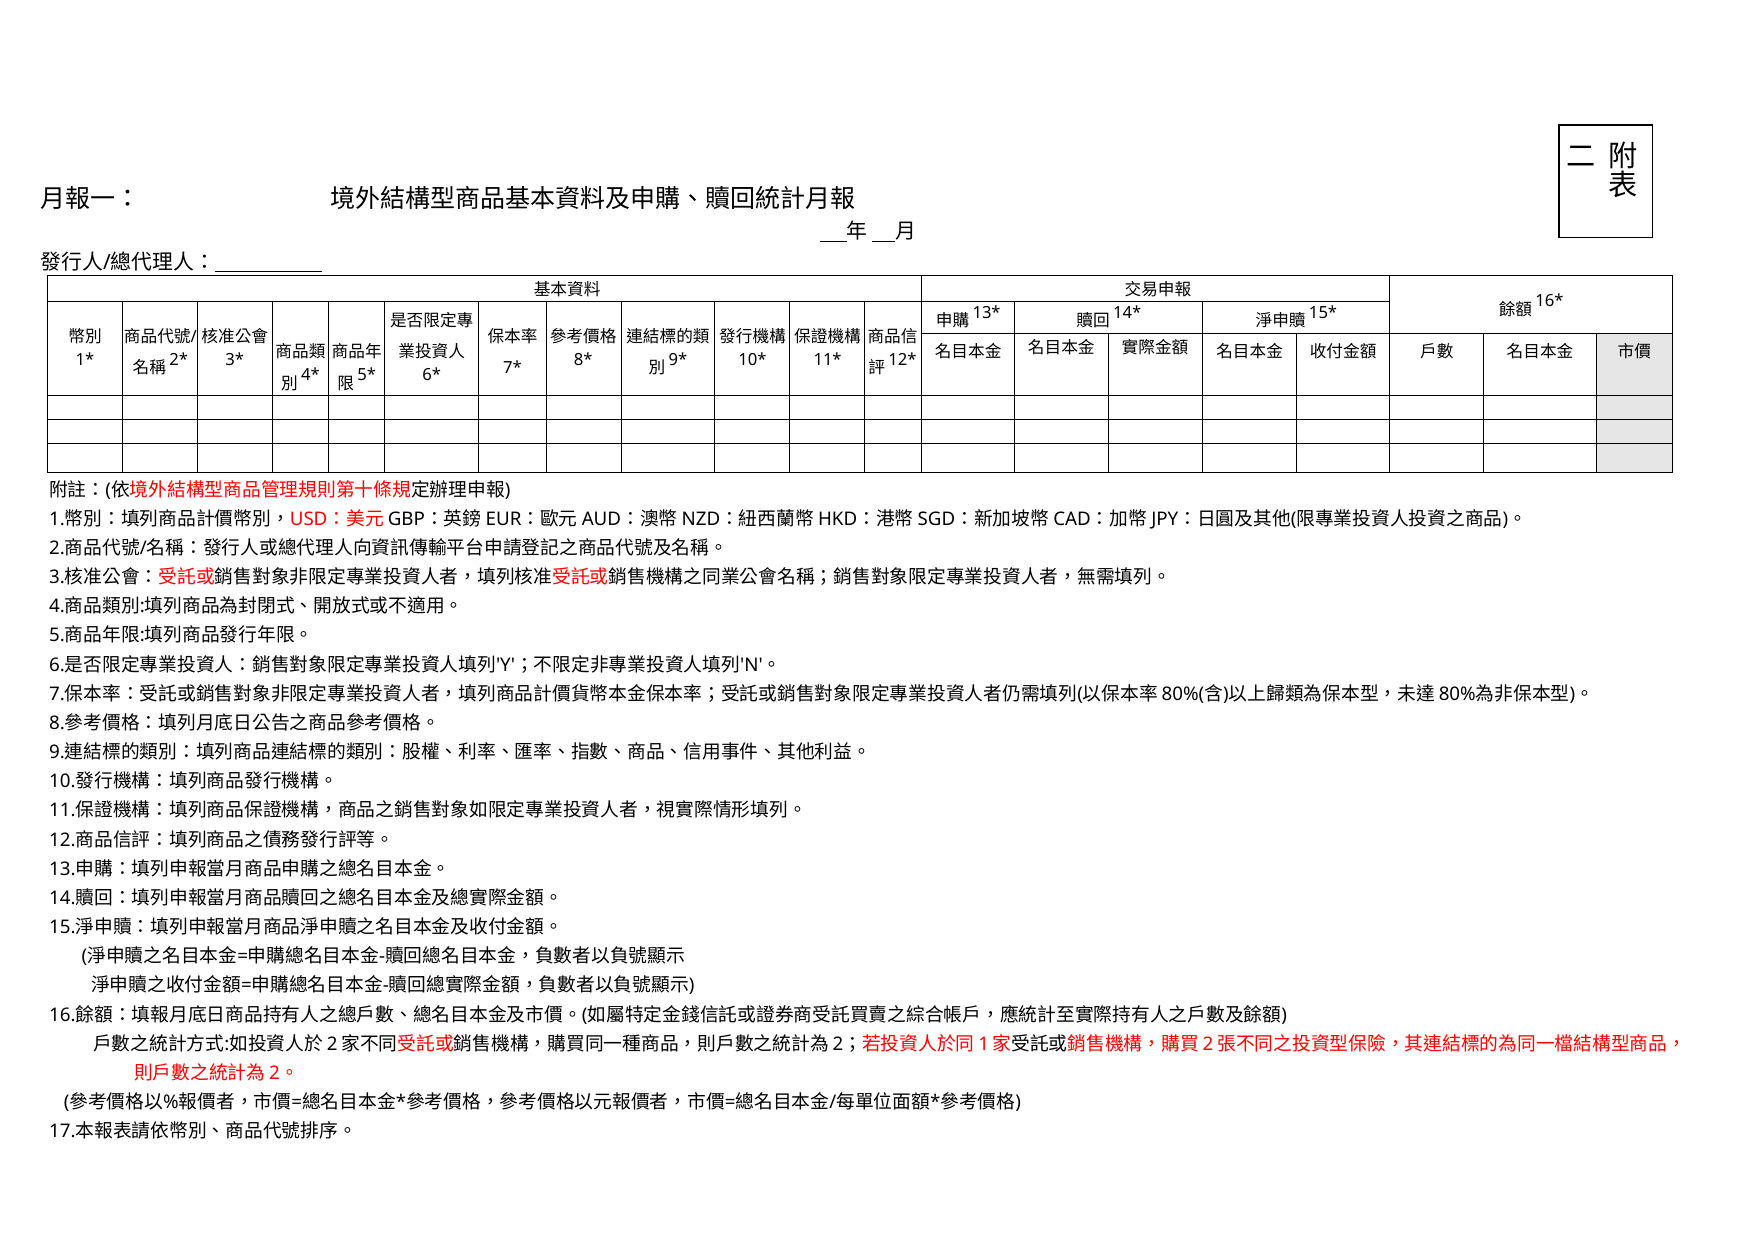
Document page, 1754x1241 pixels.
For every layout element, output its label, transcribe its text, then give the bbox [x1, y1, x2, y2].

text 12.商品信評：填列商品之債務發行評等。 [49, 823, 1695, 852]
table_cell 戶數 [1390, 334, 1483, 395]
table_cell [1597, 420, 1672, 443]
table_cell [715, 396, 789, 419]
text 月報一： 境外結構型商品基本資料及申購、贖回統計月報 [40, 178, 1558, 215]
text 淨申贖之收付金額=申購總名目本金-贖回總實際金額，負數者以負號顯示) [81, 968, 1695, 998]
text 11.保證機構：填列商品保證機構，商品之銷售對象如限定專業投資人者，視實際情形填列。 [49, 793, 1695, 823]
table_cell [622, 396, 714, 419]
table_cell [1109, 396, 1202, 419]
text 7.保本率：受託或銷售對象非限定專業投資人者，填列商品計價貨幣本金保本率；受託或銷售對象限定專業投資人者仍需填列(以保本率80%(含)以上歸類為保本型，未達80%為非保本型)。 [49, 677, 1695, 706]
table_cell [1297, 396, 1389, 419]
table_cell 名目本金 [922, 334, 1014, 395]
text 9.連結標的類別：填列商品連結標的類別：股權、利率、匯率、指數、商品、信用事件、其他利益。 [49, 735, 1695, 764]
table_cell [479, 420, 546, 443]
table_cell [385, 444, 478, 472]
table_cell [385, 396, 478, 419]
table_cell [329, 396, 384, 419]
table_cell [547, 444, 621, 472]
table_cell [865, 444, 921, 472]
text 10.發行機構：填列商品發行機構。 [49, 764, 1695, 793]
table_cell [48, 396, 122, 419]
text 2.商品代號/名稱：發行人或總代理人向資訊傳輸平台申請登記之商品代號及名稱。 [49, 531, 1695, 560]
table_cell 實際金額 [1109, 334, 1202, 395]
table_cell [48, 420, 122, 443]
table_cell [622, 420, 714, 443]
table_cell 連結標的類別9* [622, 302, 714, 395]
table_cell [865, 396, 921, 419]
table_cell [48, 444, 122, 472]
table_header 餘額16* [1390, 276, 1672, 333]
table_cell [123, 444, 197, 472]
table_cell 名目本金 [1484, 334, 1596, 395]
table_header 交易申報 [922, 276, 1389, 301]
text [1560, 126, 1652, 237]
table_cell [1297, 420, 1389, 443]
table_cell [1109, 444, 1202, 472]
table_cell 是否限定專業投資人6* [385, 302, 478, 395]
text 戶數之統計方式:如投資人於2家不同受託或銷售機構，購買同一種商品，則戶數之統計為2；若投資人於同1家受託或銷售機構，購買2張不同之投資型保險，其連結標的為同一檔結構型商品，則戶數之統計為2。 [49, 1027, 1695, 1085]
table_cell [790, 396, 864, 419]
text 附註：(依境外結構型商品管理規則第十條規定辦理申報) [49, 473, 1695, 502]
table_cell [922, 444, 1014, 472]
table_cell [329, 420, 384, 443]
table_cell [1484, 396, 1596, 419]
table_cell 名目本金 [1015, 334, 1108, 395]
table_cell [198, 420, 272, 443]
text 3.核准公會：受託或銷售對象非限定專業投資人者，填列核准受託或銷售機構之同業公會名稱；銷售對象限定專業投資人者，無需填列。 [49, 560, 1695, 589]
table_cell [1109, 420, 1202, 443]
table_cell [1484, 420, 1596, 443]
table_cell [198, 444, 272, 472]
table_header 基本資料 [48, 276, 921, 301]
text 13.申購：填列申報當月商品申購之總名目本金。 [49, 852, 1695, 881]
text (參考價格以%報價者，市價=總名目本金*參考價格，參考價格以元報價者，市價=總名目本金/每單位面額*參考價格) [49, 1085, 1695, 1114]
text 發行人/總代理人： [40, 245, 1695, 275]
table_cell [865, 420, 921, 443]
table_cell 收付金額 [1297, 334, 1389, 395]
table_cell 商品代號/名稱2* [123, 302, 197, 395]
table_cell 保證機構11* [790, 302, 864, 395]
text 5.商品年限:填列商品發行年限。 [49, 618, 1695, 648]
table_cell 發行機構10* [715, 302, 789, 395]
table_cell [1597, 444, 1672, 472]
table_cell [385, 420, 478, 443]
table_cell [1203, 420, 1296, 443]
table_cell [479, 444, 546, 472]
table_cell [329, 444, 384, 472]
table_cell [273, 420, 328, 443]
table_cell [273, 444, 328, 472]
table_cell 市價 [1597, 334, 1672, 395]
table_cell [1015, 396, 1108, 419]
table_cell 商品信評12* [865, 302, 921, 395]
table_cell [479, 396, 546, 419]
table_cell [715, 444, 789, 472]
table_cell [790, 420, 864, 443]
table_cell 淨申贖15* [1203, 302, 1389, 333]
table_cell [273, 396, 328, 419]
text 4.商品類別:填列商品為封閉式、開放式或不適用。 [49, 589, 1695, 618]
table_cell 幣別1* [48, 302, 122, 395]
text 15.淨申贖：填列申報當月商品淨申贖之名目本金及收付金額。 [49, 910, 1695, 939]
table_cell [1203, 444, 1296, 472]
text 1.幣別：填列商品計價幣別，USD：美元 GBP：英鎊 EUR：歐元 AUD：澳幣 NZD：紐西蘭幣 HKD：港幣 SGD：新加坡幣 CAD：加幣 JPY：日圓及其他(限專業投資人投資之商品)。 [49, 502, 1695, 531]
table_cell [1390, 420, 1483, 443]
text 17.本報表請依幣別、商品代號排序。 [49, 1114, 1695, 1143]
table_cell 保本率7* [479, 302, 546, 395]
table_cell [622, 444, 714, 472]
table_cell 核准公會3* [198, 302, 272, 395]
text 6.是否限定專業投資人：銷售對象限定專業投資人填列'Y'；不限定非專業投資人填列'N'。 [49, 648, 1695, 677]
table_cell 商品類別4* [273, 302, 328, 395]
table_cell [715, 420, 789, 443]
table_cell [790, 444, 864, 472]
text 附表二 [1567, 141, 1644, 222]
table_cell 贖回14* [1015, 302, 1202, 333]
text 年 月 [40, 215, 1695, 245]
table_cell [1484, 444, 1596, 472]
table_cell [547, 396, 621, 419]
table_cell [1390, 444, 1483, 472]
table_cell [1015, 420, 1108, 443]
table_cell [1297, 444, 1389, 472]
table_cell [1597, 396, 1672, 419]
table_cell [1390, 396, 1483, 419]
table_cell 參考價格8* [547, 302, 621, 395]
table_cell [123, 420, 197, 443]
table_cell 名目本金 [1203, 334, 1296, 395]
table_cell [1203, 396, 1296, 419]
text (淨申贖之名目本金=申購總名目本金-贖回總名目本金，負數者以負號顯示 [81, 939, 1695, 968]
table_cell [198, 396, 272, 419]
table_cell [1015, 444, 1108, 472]
table_cell 商品年限5* [329, 302, 384, 395]
table_cell [547, 420, 621, 443]
text 14.贖回：填列申報當月商品贖回之總名目本金及總實際金額。 [49, 881, 1695, 910]
table_cell [922, 396, 1014, 419]
text 16.餘額：填報月底日商品持有人之總戶數、總名目本金及市價。(如屬特定金錢信託或證券商受託買賣之綜合帳戶，應統計至實際持有人之戶數及餘額) [49, 998, 1695, 1027]
table_cell [123, 396, 197, 419]
text [1653, 178, 1695, 215]
table_cell [922, 420, 1014, 443]
table_cell 申購13* [922, 302, 1014, 333]
text 8.參考價格：填列月底日公告之商品參考價格。 [49, 706, 1695, 735]
